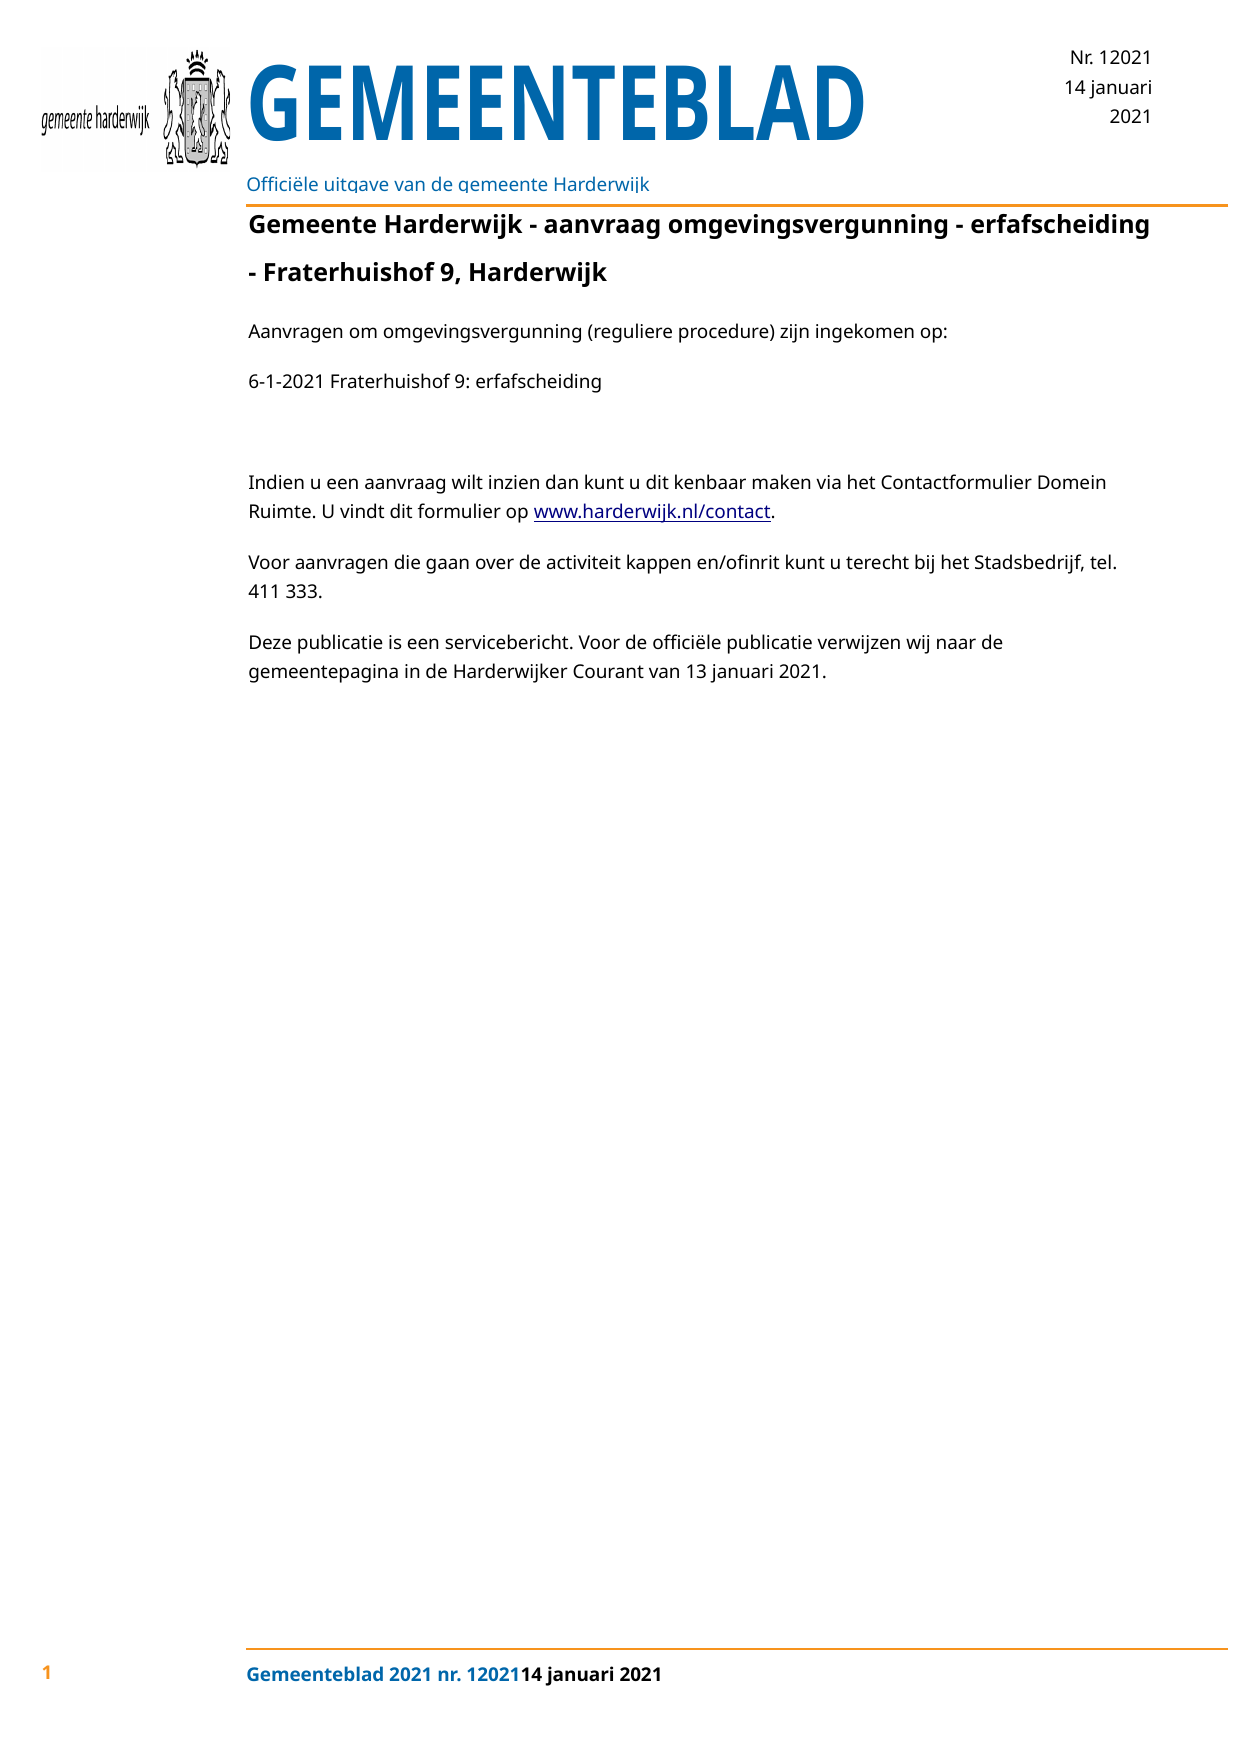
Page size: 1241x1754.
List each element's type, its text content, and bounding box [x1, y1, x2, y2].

text Deze publicatie is een servicebericht. Voor de officiële publicatie verwijzen wij naar de gemeentepagina in de Harderwijker Courant van 13 januari 2021. [248, 629, 1152, 684]
text Gemeente Harderwijk - aanvraag omgevingsvergunning - erfafscheiding - Fraterhuishof 9, Harderwijk [248, 207, 1152, 288]
text Aanvragen om omgevingsvergunning (reguliere procedure) zijn ingekomen op: [248, 318, 1152, 344]
picture [41, 47, 231, 172]
text 6-1-2021 Fraterhuishof 9: erfafscheiding [248, 368, 1152, 394]
text Indien u een aanvraag wilt inzien dan kunt u dit kenbaar maken via het Contactformulier Domein Ruimte. U vindt dit formulier op www.harderwijk.nl/contact. [248, 469, 1152, 524]
text Voor aanvragen die gaan over de activiteit kappen en/ofinrit kunt u terecht bij het Stadsbedrijf, tel. 411 333. [248, 549, 1152, 604]
